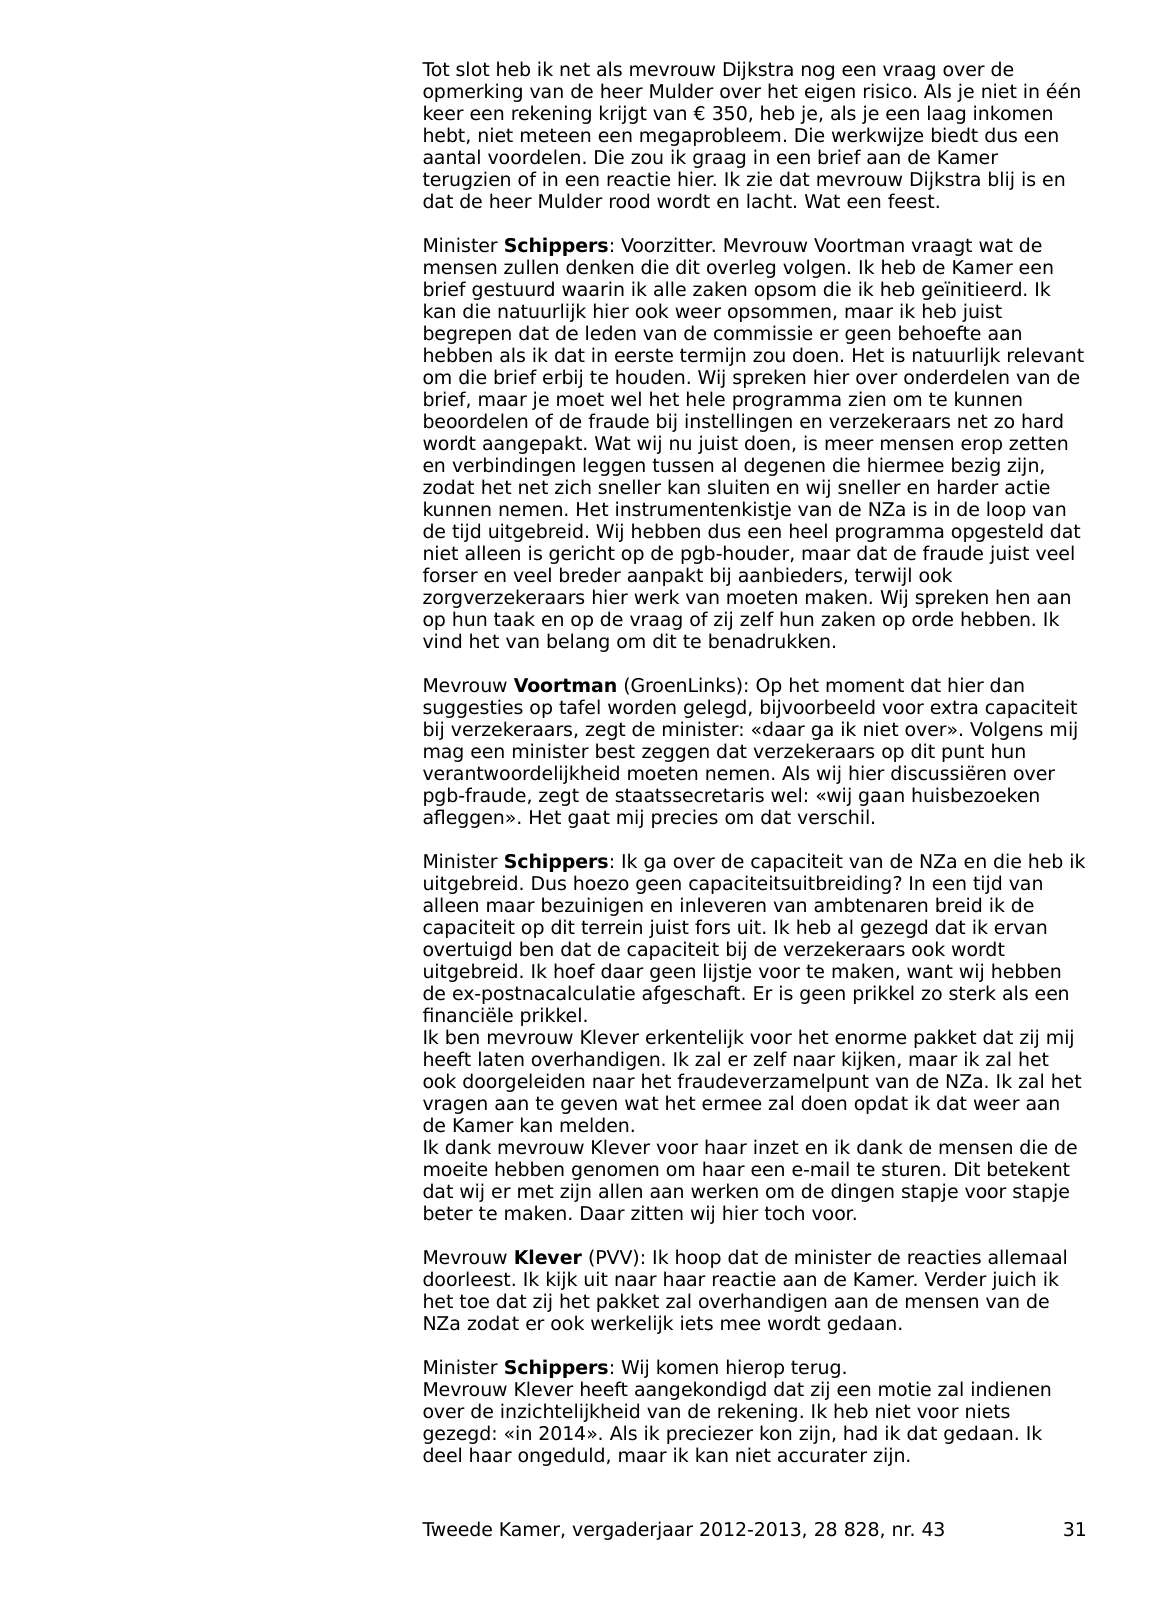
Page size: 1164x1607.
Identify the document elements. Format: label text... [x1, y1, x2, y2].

text Mevrouw Klever heeft aangekondigd dat zij een motie zal indienen over de inzichtelijkheid van de rekening. Ik heb niet voor niets gezegd: «in 2014». Als ik preciezer kon zijn, had ik dat gedaan. Ik deel haar ongeduld, maar ik kan niet accurater zijn. [422, 1379, 1087, 1467]
text Ik dank mevrouw Klever voor haar inzet en ik dank de mensen die de moeite hebben genomen om haar een e-mail te sturen. Dit betekent dat wij er met zijn allen aan werken om de dingen stapje voor stapje beter te maken. Daar zitten wij hier toch voor. [422, 1137, 1087, 1224]
text Minister Schippers: Voorzitter. Mevrouw Voortman vraagt wat de mensen zullen denken die dit overleg volgen. Ik heb de Kamer een brief gestuurd waarin ik alle zaken opsom die ik heb geïnitieerd. Ik kan die natuurlijk hier ook weer opsommen, maar ik heb juist begrepen dat de leden van de commissie er geen behoefte aan hebben als ik dat in eerste termijn zou doen. Het is natuurlijk relevant om die brief erbij te houden. Wij spreken hier over onderdelen van de brief, maar je moet wel het hele programma zien om te kunnen beoordelen of de fraude bij instellingen en verzekeraars net zo hard wordt aangepakt. Wat wij nu juist doen, is meer mensen erop zetten en verbindingen leggen tussen al degenen die hiermee bezig zijn, zodat het net zich sneller kan sluiten en wij sneller en harder actie kunnen nemen. Het instrumentenkistje van de NZa is in de loop van de tijd uitgebreid. Wij hebben dus een heel programma opgesteld dat niet alleen is gericht op de pgb-houder, maar dat de fraude juist veel forser en veel breder aanpakt bij aanbieders, terwijl ook zorgverzekeraars hier werk van moeten maken. Wij spreken hen aan op hun taak en op de vraag of zij zelf hun zaken op orde hebben. Ik vind het van belang om dit te benadrukken. [422, 235, 1087, 653]
text Ik ben mevrouw Klever erkentelijk voor het enorme pakket dat zij mij heeft laten overhandigen. Ik zal er zelf naar kijken, maar ik zal het ook doorgeleiden naar het fraudeverzamelpunt van de NZa. Ik zal het vragen aan te geven wat het ermee zal doen opdat ik dat weer aan de Kamer kan melden. [422, 1027, 1087, 1137]
text Mevrouw Voortman (GroenLinks): Op het moment dat hier dan suggesties op tafel worden gelegd, bijvoorbeeld voor extra capaciteit bij verzekeraars, zegt de minister: «daar ga ik niet over». Volgens mij mag een minister best zeggen dat verzekeraars op dit punt hun verantwoordelijkheid moeten nemen. Als wij hier discussiëren over pgb-fraude, zegt de staatssecretaris wel: «wij gaan huisbezoeken afleggen». Het gaat mij precies om dat verschil. [422, 675, 1087, 829]
text Minister Schippers: Wij komen hierop terug. [422, 1357, 1087, 1379]
text Mevrouw Klever (PVV): Ik hoop dat de minister de reacties allemaal doorleest. Ik kijk uit naar haar reactie aan de Kamer. Verder juich ik het toe dat zij het pakket zal overhandigen aan de mensen van de NZa zodat er ook werkelijk iets mee wordt gedaan. [422, 1247, 1087, 1335]
text Tot slot heb ik net als mevrouw Dijkstra nog een vraag over de opmerking van de heer Mulder over het eigen risico. Als je niet in één keer een rekening krijgt van € 350, heb je, als je een laag inkomen hebt, niet meteen een megaprobleem. Die werkwijze biedt dus een aantal voordelen. Die zou ik graag in een brief aan de Kamer terugzien of in een reactie hier. Ik zie dat mevrouw Dijkstra blij is en dat de heer Mulder rood wordt en lacht. Wat een feest. [422, 59, 1087, 213]
text Minister Schippers: Ik ga over de capaciteit van de NZa en die heb ik uitgebreid. Dus hoezo geen capaciteitsuitbreiding? In een tijd van alleen maar bezuinigen en inleveren van ambtenaren breid ik de capaciteit op dit terrein juist fors uit. Ik heb al gezegd dat ik ervan overtuigd ben dat de capaciteit bij de verzekeraars ook wordt uitgebreid. Ik hoef daar geen lijstje voor te maken, want wij hebben de ex-postnacalculatie afgeschaft. Er is geen prikkel zo sterk als een financiële prikkel. [422, 851, 1087, 1027]
